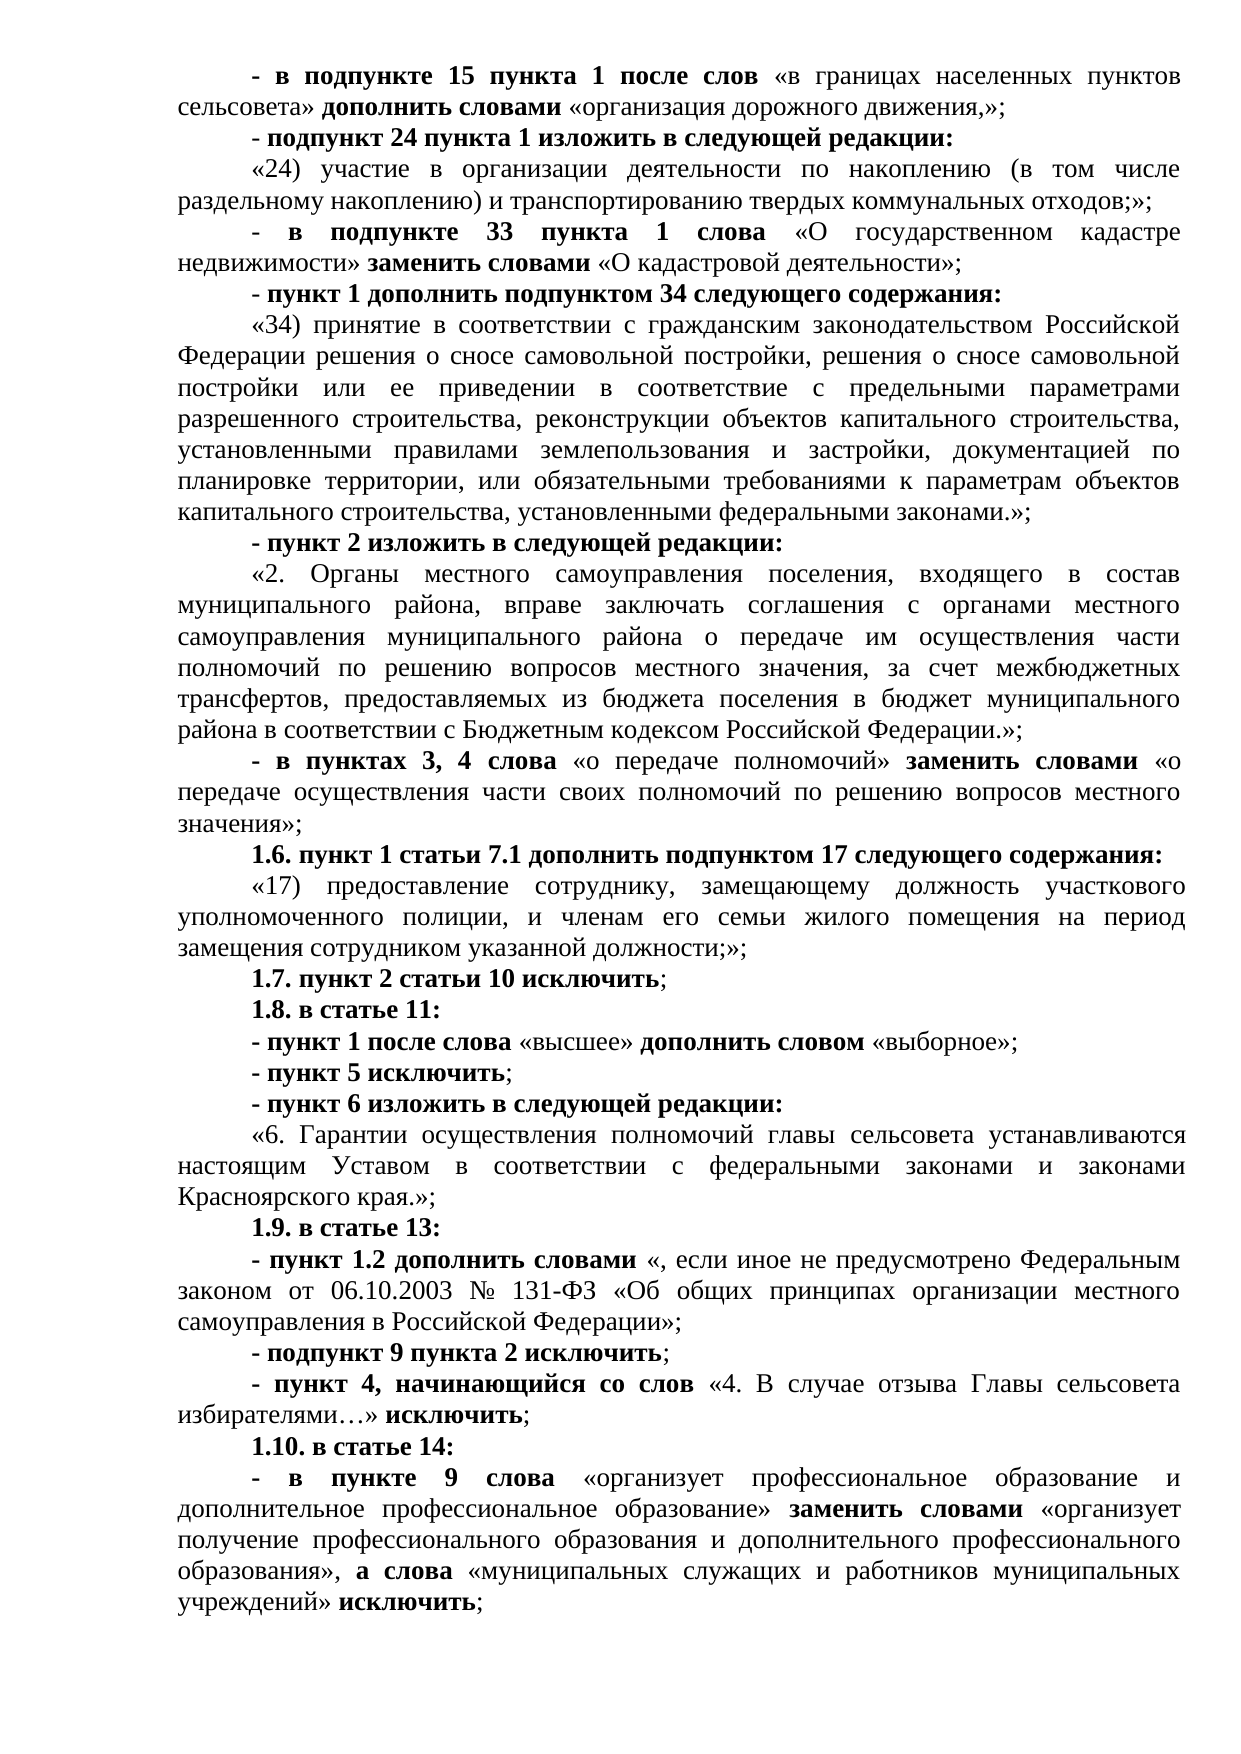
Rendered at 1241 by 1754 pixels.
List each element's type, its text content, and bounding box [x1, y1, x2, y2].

text 1.6. пункт 1 статьи 7.1 дополнить подпунктом 17 следующего содержания: [177, 838, 1187, 869]
text - пункт 2 изложить в следующей редакции: [177, 526, 1181, 557]
text «24) участие в организации деятельности по накоплению (в том числе раздельному накоплению) и транспортированию твердых коммунальных отходов;»; [177, 153, 1181, 215]
text «34) принятие в соответствии с гражданским законодательством Российской Федерации решения о сносе самовольной постройки, решения о сносе самовольной постройки или ее приведении в соответствие с предельными параметрами разрешенного строительства, реконструкции объектов капитального строительства, установленными правилами землепользования и застройки, документацией по планировке территории, или обязательными требованиями к параметрам объектов капитального строительства, установленными федеральными законами.»; [177, 308, 1181, 526]
text - пункт 1.2 дополнить словами «, если иное не предусмотрено Федеральным законом от 06.10.2003 № 131-ФЗ «Об общих принципах организации местного самоуправления в Российской Федерации»; [177, 1243, 1181, 1336]
text 1.7. пункт 2 статьи 10 исключить; [177, 962, 1187, 993]
text 1.9. в статье 13: [177, 1212, 1181, 1243]
text - пункт 4, начинающийся со слов «4. В случае отзыва Главы сельсовета избирателями…» исключить; [177, 1367, 1181, 1429]
text 1.8. в статье 11: [177, 993, 1181, 1025]
text - пункт 1 дополнить подпунктом 34 следующего содержания: [177, 277, 1181, 308]
text - пункт 5 исключить; [177, 1056, 1181, 1087]
text - пункт 6 изложить в следующей редакции: [177, 1087, 1181, 1118]
text - подпункт 24 пункта 1 изложить в следующей редакции: [177, 121, 1181, 153]
text - в пунктах 3, 4 слова «о передаче полномочий» заменить словами «о передаче осуществления части своих полномочий по решению вопросов местного значения»; [177, 744, 1181, 838]
text - пункт 1 после слова «высшее» дополнить словом «выборное»; [177, 1025, 1181, 1056]
text «6. Гарантии осуществления полномочий главы сельсовета устанавливаются настоящим Уставом в соответствии с федеральными законами и законами Красноярского края.»; [177, 1118, 1187, 1212]
text 1.10. в статье 14: [177, 1429, 1181, 1461]
text - в пункте 9 слова «организует профессиональное образование и дополнительное профессиональное образование» заменить словами «организует получение профессионального образования и дополнительного профессионального образования», а слова «муниципальных служащих и работников муниципальных учреждений» исключить; [177, 1461, 1181, 1616]
text «17) предоставление сотруднику, замещающему должность участкового уполномоченного полиции, и членам его семьи жилого помещения на период замещения сотрудником указанной должности;»; [177, 869, 1187, 962]
text - в подпункте 15 пункта 1 после слов «в границах населенных пунктов сельсовета» дополнить словами «организация дорожного движения,»; [177, 59, 1181, 121]
text - в подпункте 33 пункта 1 слова «О государственном кадастре недвижимости» заменить словами «О кадастровой деятельности»; [177, 215, 1181, 277]
text «2. Органы местного самоуправления поселения, входящего в состав муниципального района, вправе заключать соглашения с органами местного самоуправления муниципального района о передаче им осуществления части полномочий по решению вопросов местного значения, за счет межбюджетных трансфертов, предоставляемых из бюджета поселения в бюджет муниципального района в соответствии с Бюджетным кодексом Российской Федерации.»; [177, 557, 1181, 744]
text - подпункт 9 пункта 2 исключить; [177, 1336, 1181, 1367]
